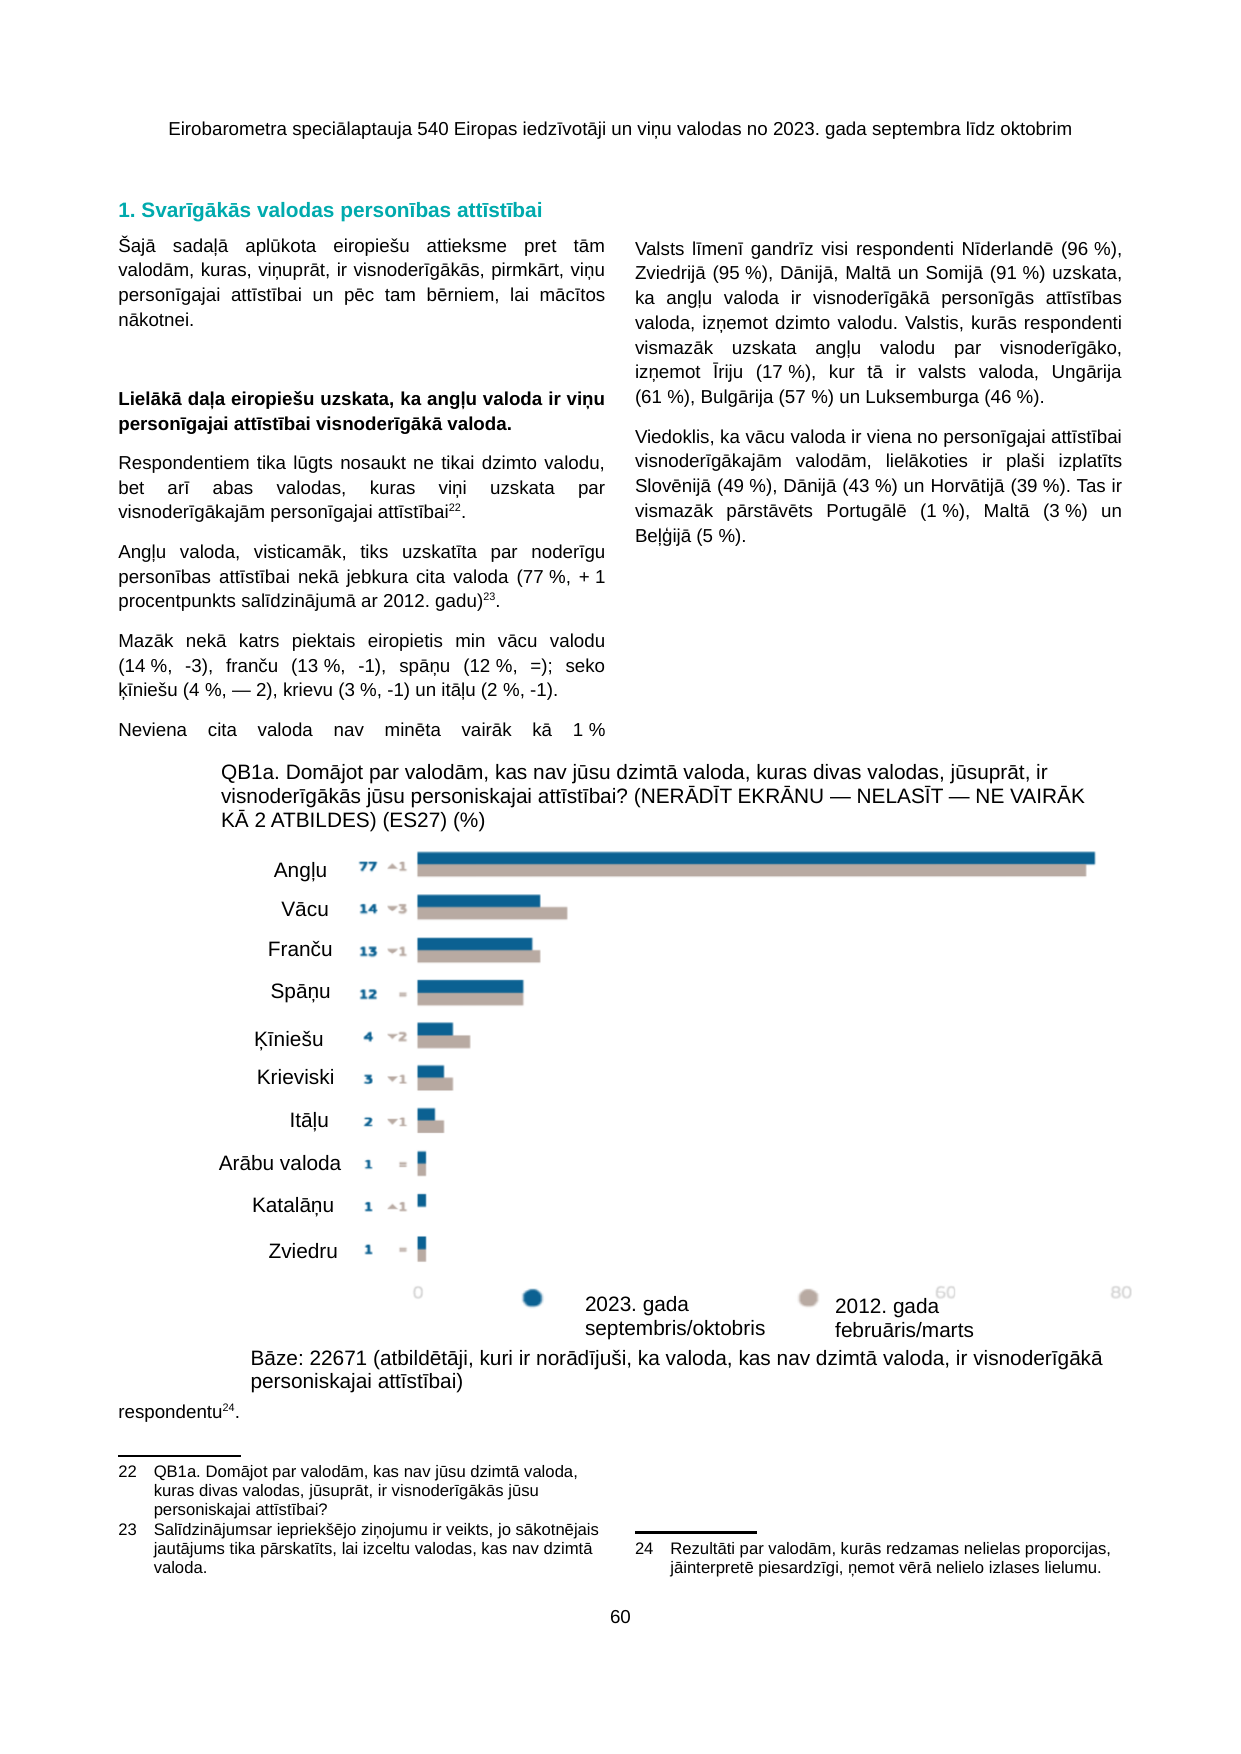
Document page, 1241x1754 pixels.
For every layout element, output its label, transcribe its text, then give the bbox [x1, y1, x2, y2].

text Valsts līmenī gandrīz visi respondenti Nīderlandē (96 %), Zviedrijā (95 %), Dānijā, Maltā un Somijā (91 %) uzskata, ka angļu valoda ir visnoderīgākā personīgās attīstības valoda, izņemot dzimto valodu. Valstis, kurās respondenti vismazāk uzskata angļu valodu par visnoderīgāko, izņemot Īriju (17 %), kur tā ir valsts valoda, Ungārija (61 %), Bulgārija (57 %) un Luksemburga (46 %). [635, 237, 1122, 408]
text Lielākā daļa eiropiešu uzskata, ka angļu valoda ir viņu personīgajai attīstībai visnoderīgākā valoda. [118, 387, 605, 434]
picture [350, 841, 1143, 1321]
text QB1a. Domājot par valodām, kas nav jūsu dzimtā valoda, kuras divas valodas, jūsuprāt, ir visnoderīgākās jūsu personiskajai attīstībai? [118, 1462, 605, 1519]
text Angļu valoda, visticamāk, tiks uzskatīta par noderīgu personības attīstībai nekā jebkura cita valoda (77 %, + 1 procentpunkts salīdzinājumā ar 2012. gadu). [118, 541, 605, 612]
text Mazāk nekā katrs piektais eiropietis min vācu valodu (14 %, -3), franču (13 %, -1), spāņu (12 %, =); seko ķīniešu (4 %, — 2), krievu (3 %, -1) un itāļu (2 %, -1). [118, 629, 605, 701]
text Viedoklis, ka vācu valoda ir viena no personīgajai attīstībai visnoderīgākajām valodām, lielākoties ir plaši izplatīts Slovēnijā (49 %), Dānijā (43 %) un Horvātijā (39 %). Tas ir vismazāk pārstāvēts Portugālē (1 %), Maltā (3 %) un Beļģijā (5 %). [635, 425, 1122, 546]
text Šajā sadaļā aplūkota eiropiešu attieksme pret tām valodām, kuras, viņuprāt, ir visnoderīgākās, pirmkārt, viņu personīgajai attīstībai un pēc tam bērniem, lai mācītos nākotnei. [118, 234, 605, 330]
text Salīdzinājumsar iepriekšējo ziņojumu ir veikts, jo sākotnējais jautājums tika pārskatīts, lai izceltu valodas, kas nav dzimtā valoda. [118, 1519, 605, 1577]
text Rezultāti par valodām, kurās redzamas nelielas proporcijas, jāinterpretē piesardzīgi, ņemot vērā nelielo izlases lielumu. [635, 1538, 1122, 1577]
text Neviena cita valoda nav minēta vairāk kā 1 % respondentu. [118, 718, 605, 1422]
subtitle 1. Svarīgākās valodas personības attīstībai [118, 198, 605, 222]
text Respondentiem tika lūgts nosaukt ne tikai dzimto valodu, bet arī abas valodas, kuras viņi uzskata par visnoderīgākajām personīgajai attīstībai. [118, 452, 605, 523]
